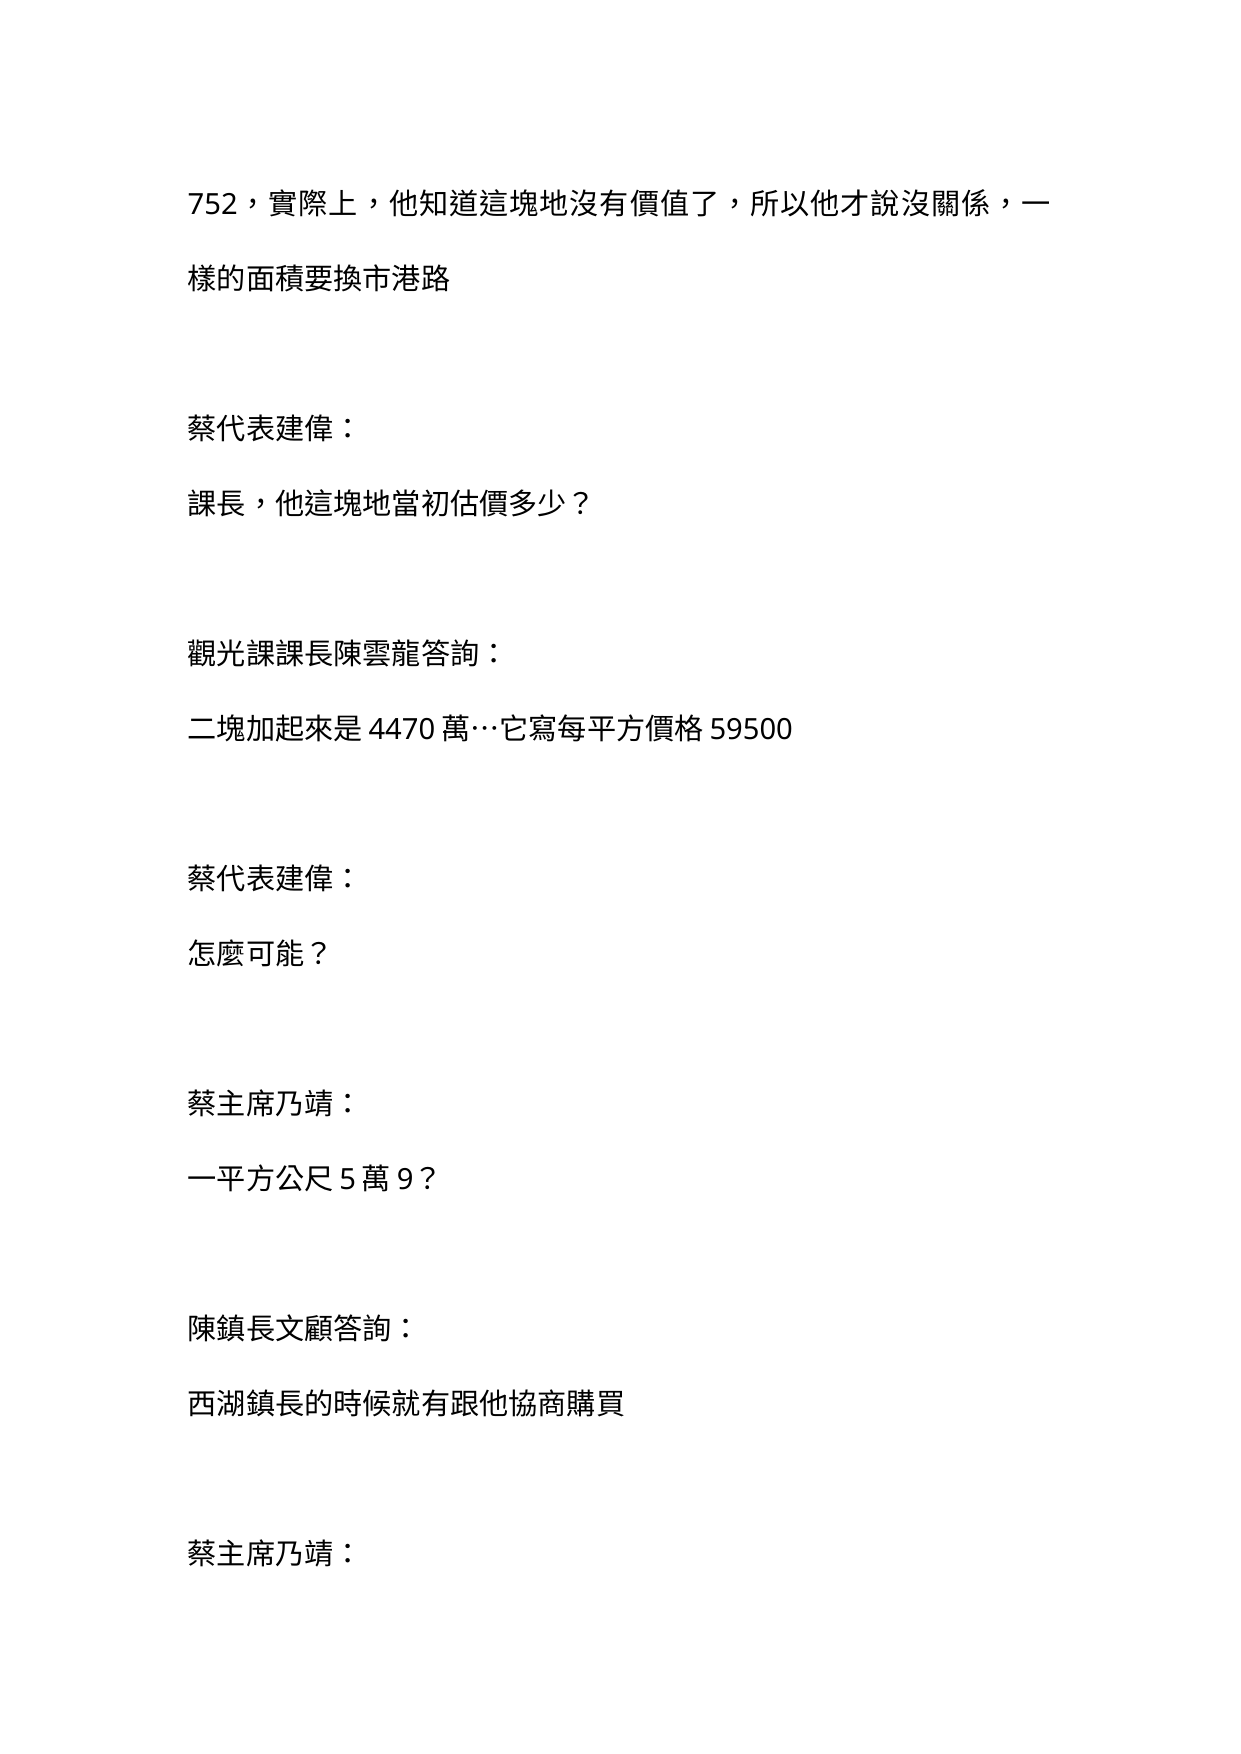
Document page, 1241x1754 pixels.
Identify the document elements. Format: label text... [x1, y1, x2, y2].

text 一平方公尺5萬9？ [187, 1139, 1053, 1214]
text 二塊加起來是4470萬…它寫每平方價格59500 [187, 689, 1053, 764]
text 西湖鎮長的時候就有跟他協商購買 [187, 1364, 1053, 1439]
text 課長，他這塊地當初估價多少？ [187, 464, 1053, 539]
text 蔡代表建偉： [187, 839, 1053, 914]
text 752，實際上，他知道這塊地沒有價值了，所以他才說沒關係，一樣的面積要換市港路 [187, 164, 1053, 314]
text 怎麼可能？ [187, 914, 1053, 989]
text 蔡代表建偉： [187, 389, 1053, 464]
text 觀光課課長陳雲龍答詢： [187, 614, 1053, 689]
text 蔡主席乃靖： [187, 1514, 1053, 1589]
text 陳鎮長文顧答詢： [187, 1289, 1053, 1364]
text 蔡主席乃靖： [187, 1064, 1053, 1139]
